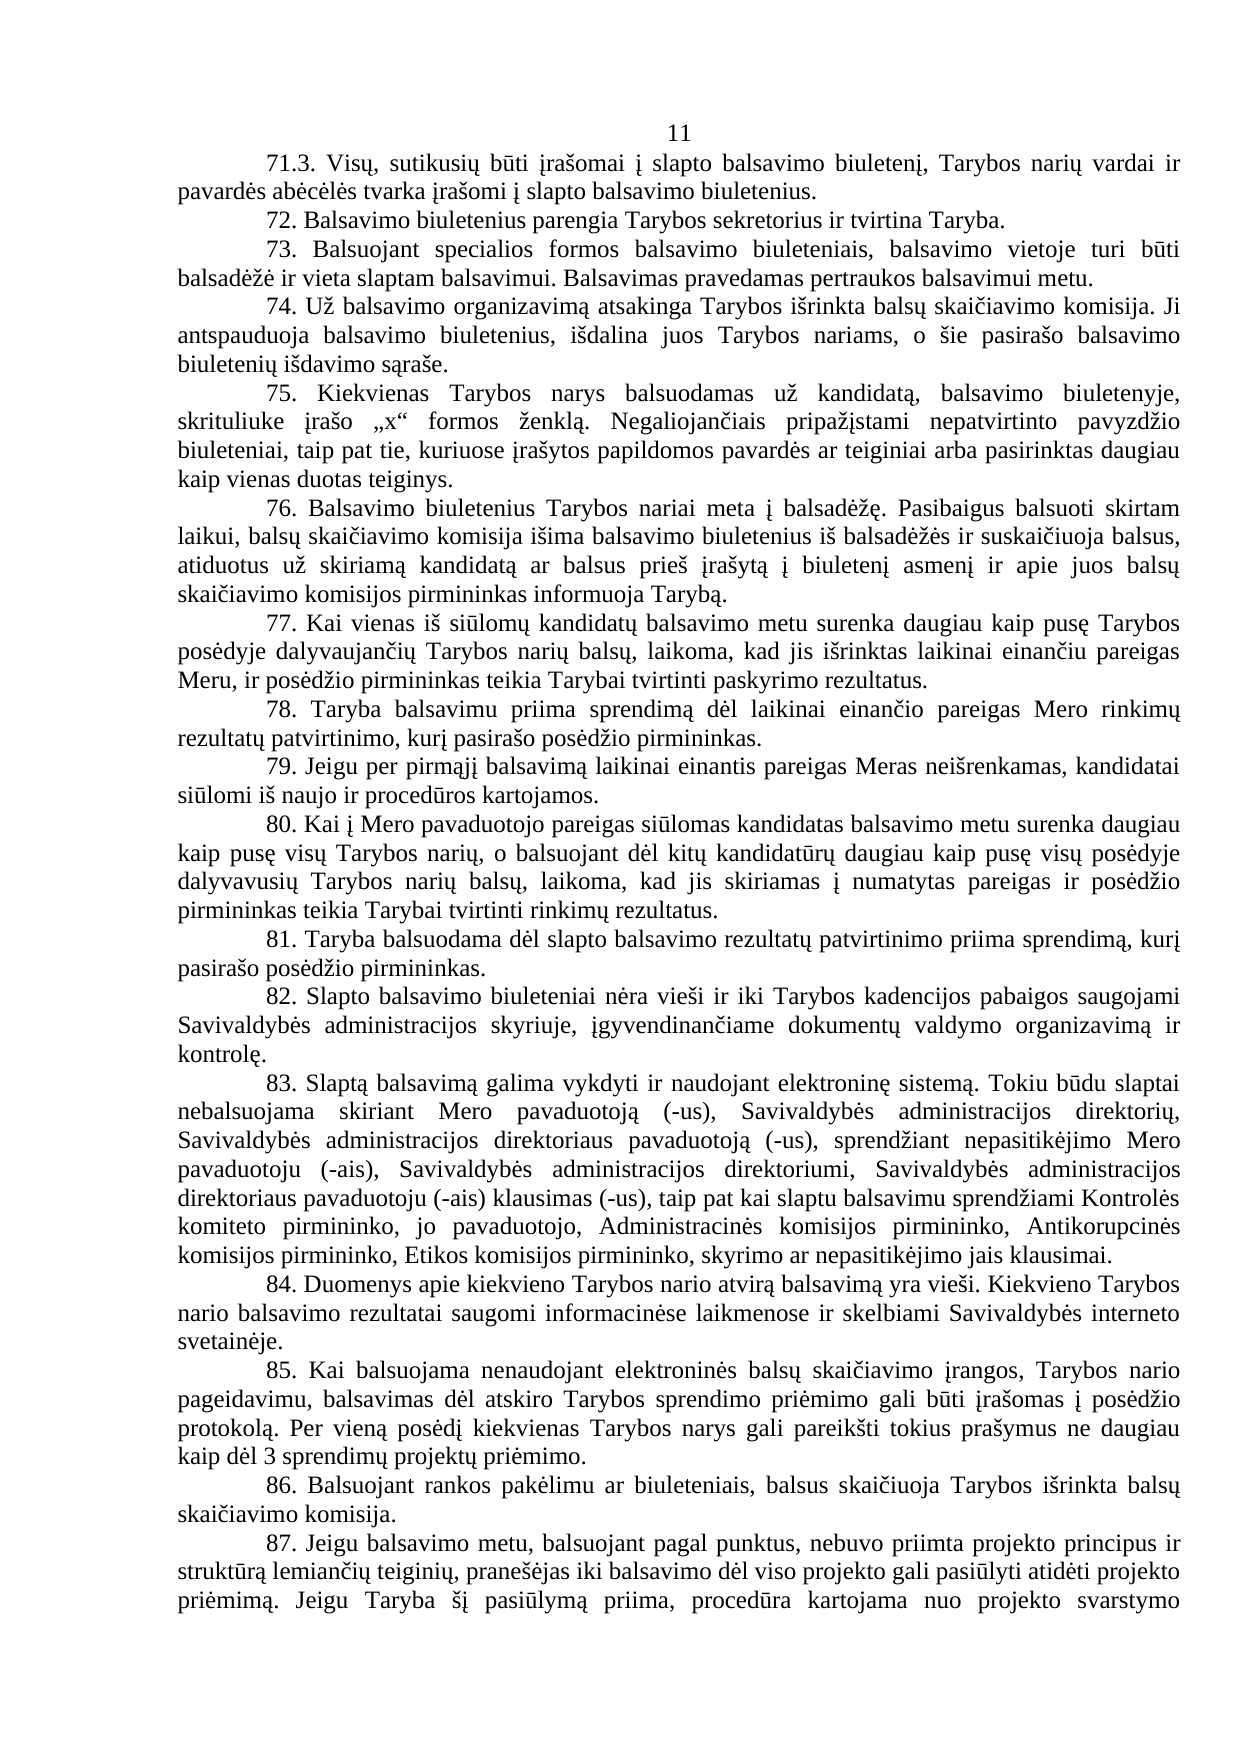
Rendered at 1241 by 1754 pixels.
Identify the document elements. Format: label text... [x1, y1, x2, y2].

text 72. Balsavimo biuletenius parengia Tarybos sekretorius ir tvirtina Taryba. [177, 205, 1181, 234]
text 81. Taryba balsuodama dėl slapto balsavimo rezultatų patvirtinimo priima sprendimą, kurį pasirašo posėdžio pirmininkas. [177, 924, 1181, 981]
text 76. Balsavimo biuletenius Tarybos nariai meta į balsadėžę. Pasibaigus balsuoti skirtam laikui, balsų skaičiavimo komisija išima balsavimo biuletenius iš balsadėžės ir suskaičiuoja balsus, atiduotus už skiriamą kandidatą ar balsus prieš įrašytą į biuletenį asmenį ir apie juos balsų skaičiavimo komisijos pirmininkas informuoja Tarybą. [177, 493, 1181, 608]
text 71.3. Visų, sutikusių būti įrašomai į slapto balsavimo biuletenį, Tarybos narių vardai ir pavardės abėcėlės tvarka įrašomi į slapto balsavimo biuletenius. [177, 148, 1181, 205]
text 77. Kai vienas iš siūlomų kandidatų balsavimo metu surenka daugiau kaip pusę Tarybos posėdyje dalyvaujančių Tarybos narių balsų, laikoma, kad jis išrinktas laikinai einančiu pareigas Meru, ir posėdžio pirmininkas teikia Tarybai tvirtinti paskyrimo rezultatus. [177, 608, 1181, 694]
text 74. Už balsavimo organizavimą atsakinga Tarybos išrinkta balsų skaičiavimo komisija. Ji antspauduoja balsavimo biuletenius, išdalina juos Tarybos nariams, o šie pasirašo balsavimo biuletenių išdavimo sąraše. [177, 291, 1181, 378]
text 87. Jeigu balsavimo metu, balsuojant pagal punktus, nebuvo priimta projekto principus ir struktūrą lemiančių teiginių, pranešėjas iki balsavimo dėl viso projekto gali pasiūlyti atidėti projekto priėmimą. Jeigu Taryba šį pasiūlymą priima, procedūra kartojama nuo projekto svarstymo [177, 1528, 1181, 1614]
text 85. Kai balsuojama nenaudojant elektroninės balsų skaičiavimo įrangos, Tarybos nario pageidavimu, balsavimas dėl atskiro Tarybos sprendimo priėmimo gali būti įrašomas į posėdžio protokolą. Per vieną posėdį kiekvienas Tarybos narys gali pareikšti tokius prašymus ne daugiau kaip dėl 3 sprendimų projektų priėmimo. [177, 1355, 1181, 1470]
text 78. Taryba balsavimu priima sprendimą dėl laikinai einančio pareigas Mero rinkimų rezultatų patvirtinimo, kurį pasirašo posėdžio pirmininkas. [177, 694, 1181, 751]
text 79. Jeigu per pirmąjį balsavimą laikinai einantis pareigas Meras neišrenkamas, kandidatai siūlomi iš naujo ir procedūros kartojamos. [177, 751, 1181, 809]
text 82. Slapto balsavimo biuleteniai nėra vieši ir iki Tarybos kadencijos pabaigos saugojami Savivaldybės administracijos skyriuje, įgyvendinančiame dokumentų valdymo organizavimą ir kontrolę. [177, 981, 1181, 1068]
text 86. Balsuojant rankos pakėlimu ar biuleteniais, balsus skaičiuoja Tarybos išrinkta balsų skaičiavimo komisija. [177, 1470, 1181, 1528]
text 73. Balsuojant specialios formos balsavimo biuleteniais, balsavimo vietoje turi būti balsadėžė ir vieta slaptam balsavimui. Balsavimas pravedamas pertraukos balsavimui metu. [177, 234, 1181, 291]
text 75. Kiekvienas Tarybos narys balsuodamas už kandidatą, balsavimo biuletenyje, skrituliuke įrašo „x“ formos ženklą. Negaliojančiais pripažįstami nepatvirtinto pavyzdžio biuleteniai, taip pat tie, kuriuose įrašytos papildomos pavardės ar teiginiai arba pasirinktas daugiau kaip vienas duotas teiginys. [177, 378, 1181, 493]
text 80. Kai į Mero pavaduotojo pareigas siūlomas kandidatas balsavimo metu surenka daugiau kaip pusę visų Tarybos narių, o balsuojant dėl kitų kandidatūrų daugiau kaip pusę visų posėdyje dalyvavusių Tarybos narių balsų, laikoma, kad jis skiriamas į numatytas pareigas ir posėdžio pirmininkas teikia Tarybai tvirtinti rinkimų rezultatus. [177, 809, 1181, 924]
text 84. Duomenys apie kiekvieno Tarybos nario atvirą balsavimą yra vieši. Kiekvieno Tarybos nario balsavimo rezultatai saugomi informacinėse laikmenose ir skelbiami Savivaldybės interneto svetainėje. [177, 1269, 1181, 1355]
text 83. Slaptą balsavimą galima vykdyti ir naudojant elektroninę sistemą. Tokiu būdu slaptai nebalsuojama skiriant Mero pavaduotoją (-us), Savivaldybės administracijos direktorių, Savivaldybės administracijos direktoriaus pavaduotoją (-us), sprendžiant nepasitikėjimo Mero pavaduotoju (-ais), Savivaldybės administracijos direktoriumi, Savivaldybės administracijos direktoriaus pavaduotoju (-ais) klausimas (-us), taip pat kai slaptu balsavimu sprendžiami Kontrolės komiteto pirmininko, jo pavaduotojo, Administracinės komisijos pirmininko, Antikorupcinės komisijos pirmininko, Etikos komisijos pirmininko, skyrimo ar nepasitikėjimo jais klausimai. [177, 1068, 1181, 1269]
